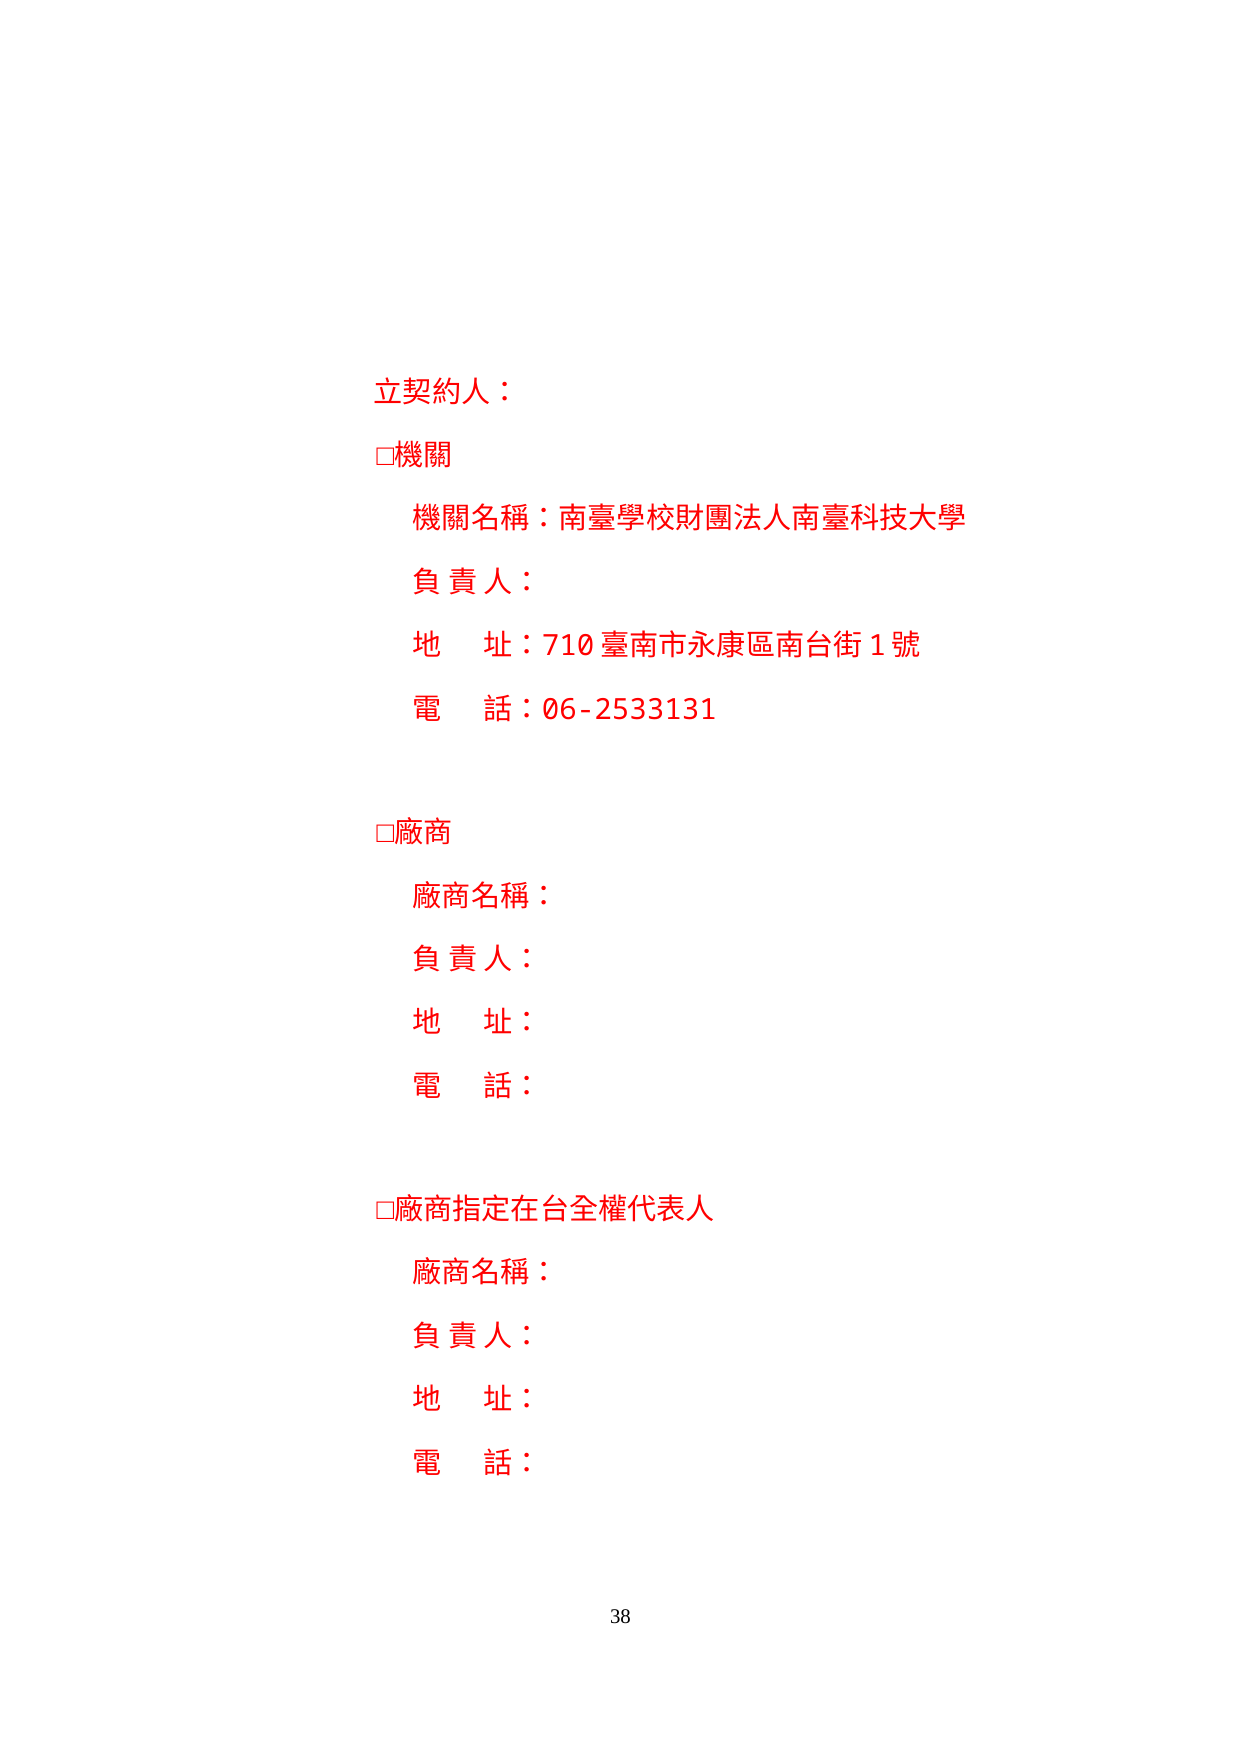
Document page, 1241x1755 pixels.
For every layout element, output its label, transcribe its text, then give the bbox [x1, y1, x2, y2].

text 地址：710臺南市永康區南台街1號 [112, 622, 1128, 664]
text 電話： [112, 1062, 1128, 1105]
text 地址： [112, 1376, 1128, 1418]
text 負責人： [112, 1312, 1128, 1354]
text 負責人： [112, 558, 1128, 601]
text 立契約人： [300, 368, 1128, 410]
text 廠商名稱： [112, 1249, 1128, 1291]
text 電話：06-2533131 [112, 686, 1128, 728]
text 負責人： [112, 936, 1128, 978]
text 電話： [112, 1439, 1128, 1481]
text □廠商指定在台全權代表人 [112, 1185, 1128, 1228]
text □機關 [112, 432, 1128, 474]
text 地址： [112, 999, 1128, 1041]
text 機關名稱：南臺學校財團法人南臺科技大學 [112, 495, 1128, 537]
text □廠商 [112, 808, 1128, 851]
text 廠商名稱： [112, 872, 1128, 914]
